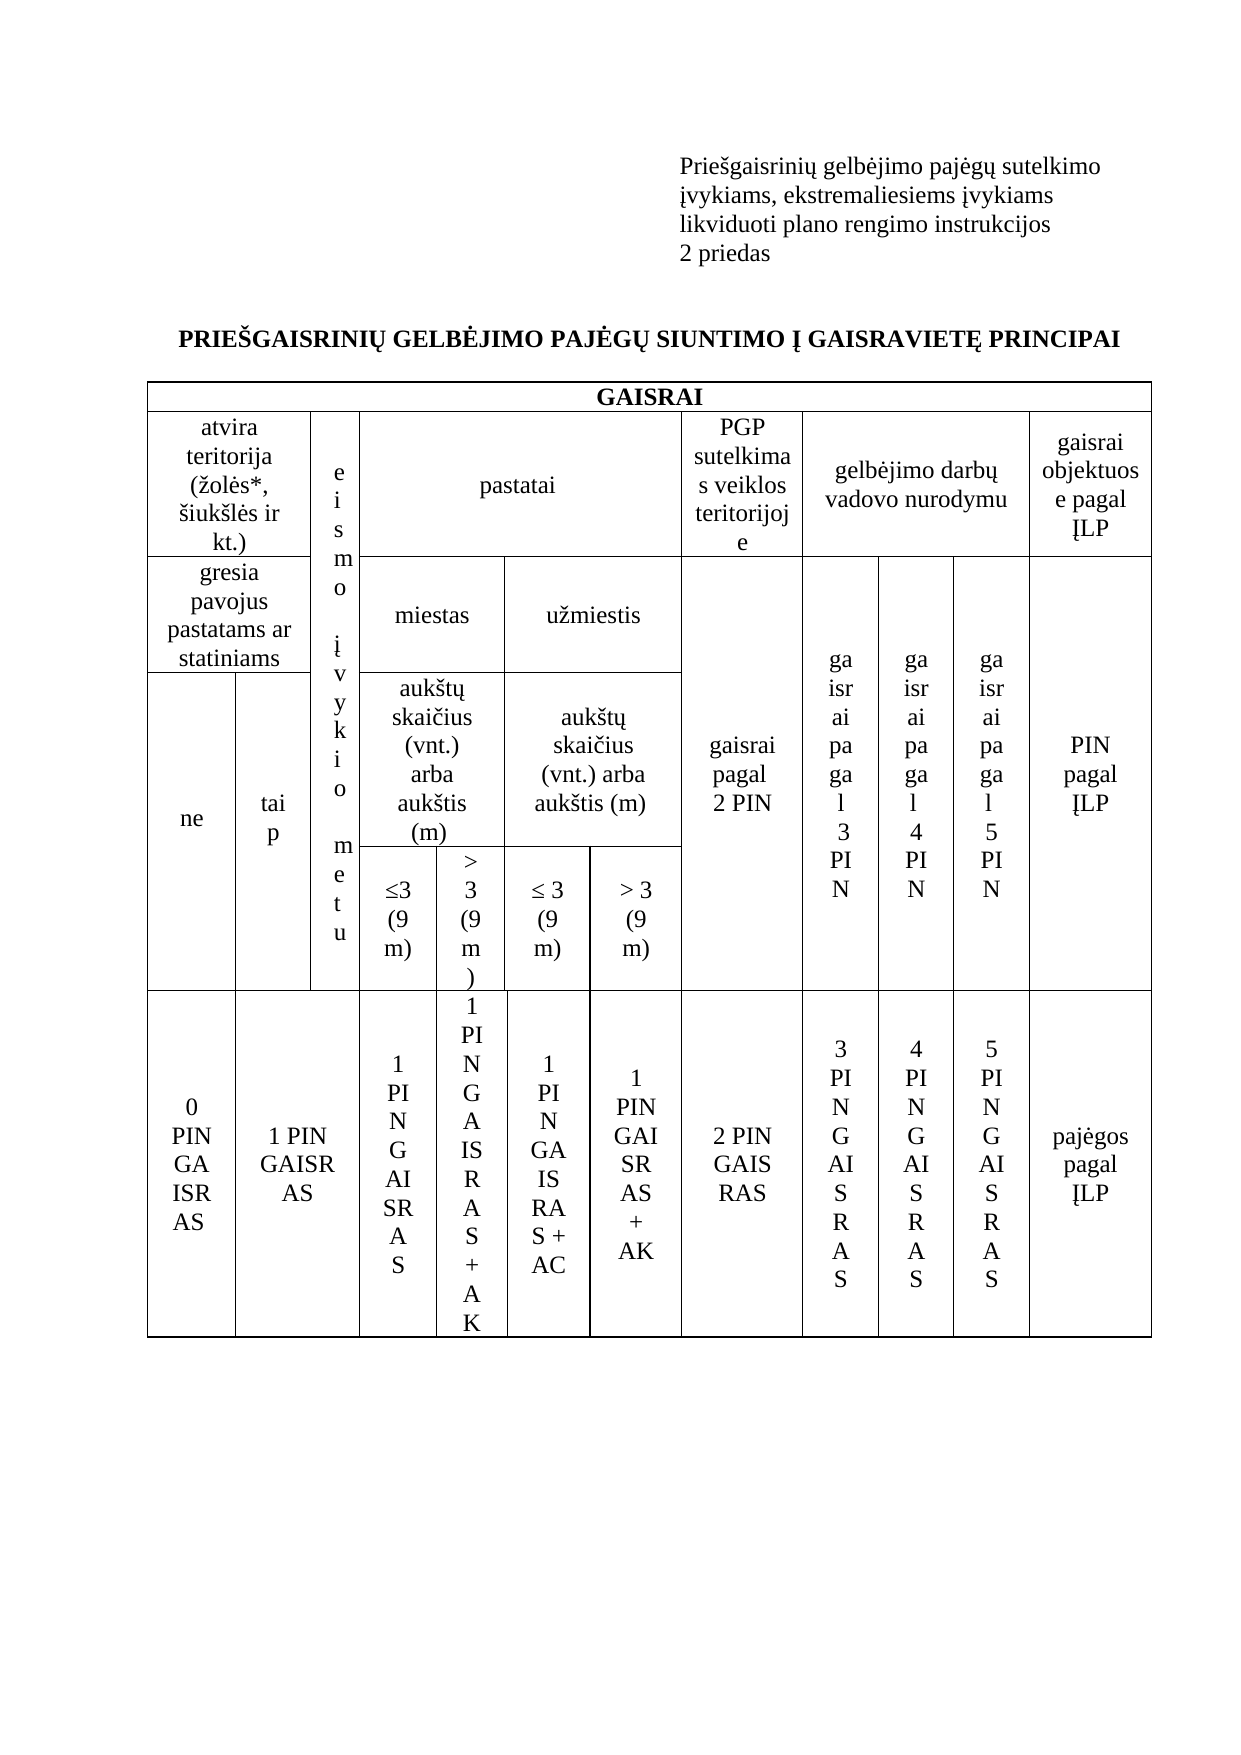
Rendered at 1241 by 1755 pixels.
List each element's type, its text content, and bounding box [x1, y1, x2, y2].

table_cell užmiestis [505, 557, 681, 672]
table_cell 1 PIN GAISRAS [236, 991, 359, 1336]
table_cell gaisrai pagal 4 PIN [879, 557, 953, 990]
text PRIEŠGAISRINIŲ GELBĖJIMO PAJĖGŲ SIUNTIMO Į GAISRAVIETĘ PRINCIPAI [148, 324, 1152, 353]
table_cell gaisrai pagal 5 PIN [954, 557, 1029, 990]
table_cell ne [148, 673, 235, 990]
table_cell gresia pavojus pastatams ar statiniams [148, 557, 310, 672]
table_cell 1 PIN GAISRAS + AK [437, 991, 507, 1336]
text Priešgaisrinių gelbėjimo pajėgų sutelkimo [679, 151, 1152, 180]
table_cell 4 PIN GAISRAS [879, 991, 953, 1336]
table_cell 2 PIN GAISRAS [682, 991, 802, 1336]
table_cell aukštų skaičius (vnt.) arba aukštis (m) [360, 673, 504, 846]
table_cell PGP sutelkimas veiklos teritorijoje [682, 412, 802, 556]
table_cell ≤ 3 (9 m) [505, 847, 589, 990]
table_cell atvira teritorija (žolės*, šiukšlės ir kt.) [148, 412, 310, 556]
table_cell 5 PIN GAISRAS [954, 991, 1029, 1336]
table_header GAISRAI [148, 383, 1151, 411]
table_cell > 3 (9 m) [591, 847, 681, 990]
text įvykiams, ekstremaliesiems įvykiams [679, 180, 1152, 209]
table_cell gaisrai pagal 3 PIN [803, 557, 878, 990]
table_cell aukštų skaičius (vnt.) arba aukštis (m) [505, 673, 681, 846]
table_cell >3 (9 m) [437, 847, 504, 990]
table_cell 3 PIN GAISRAS [803, 991, 878, 1336]
table_cell pastatai [360, 412, 681, 556]
table_cell 1 PIN GAISRAS + AK [591, 991, 681, 1336]
table_cell 1 PIN GAISRAS + AC [508, 991, 589, 1336]
table_cell taip [236, 673, 310, 990]
text 2 priedas [679, 238, 1152, 266]
table_cell miestas [360, 557, 504, 672]
table_cell gaisrai objektuose pagal ĮLP [1030, 412, 1151, 556]
table_cell PIN pagal ĮLP [1030, 557, 1151, 990]
table_cell gaisrai pagal 2 PIN [682, 557, 802, 990]
table_cell 1 PIN GAISRAS [360, 991, 436, 1336]
table_cell pajėgos pagal ĮLP [1030, 991, 1151, 1336]
table_cell gelbėjimo darbų vadovo nurodymu [803, 412, 1029, 556]
text likviduoti plano rengimo instrukcijos [679, 209, 1152, 238]
table_cell 0 PIN GAISRAS [148, 991, 235, 1336]
table_cell ≤3 (9 m) [360, 847, 436, 990]
table_cell eismo įvykio metu [311, 412, 359, 990]
